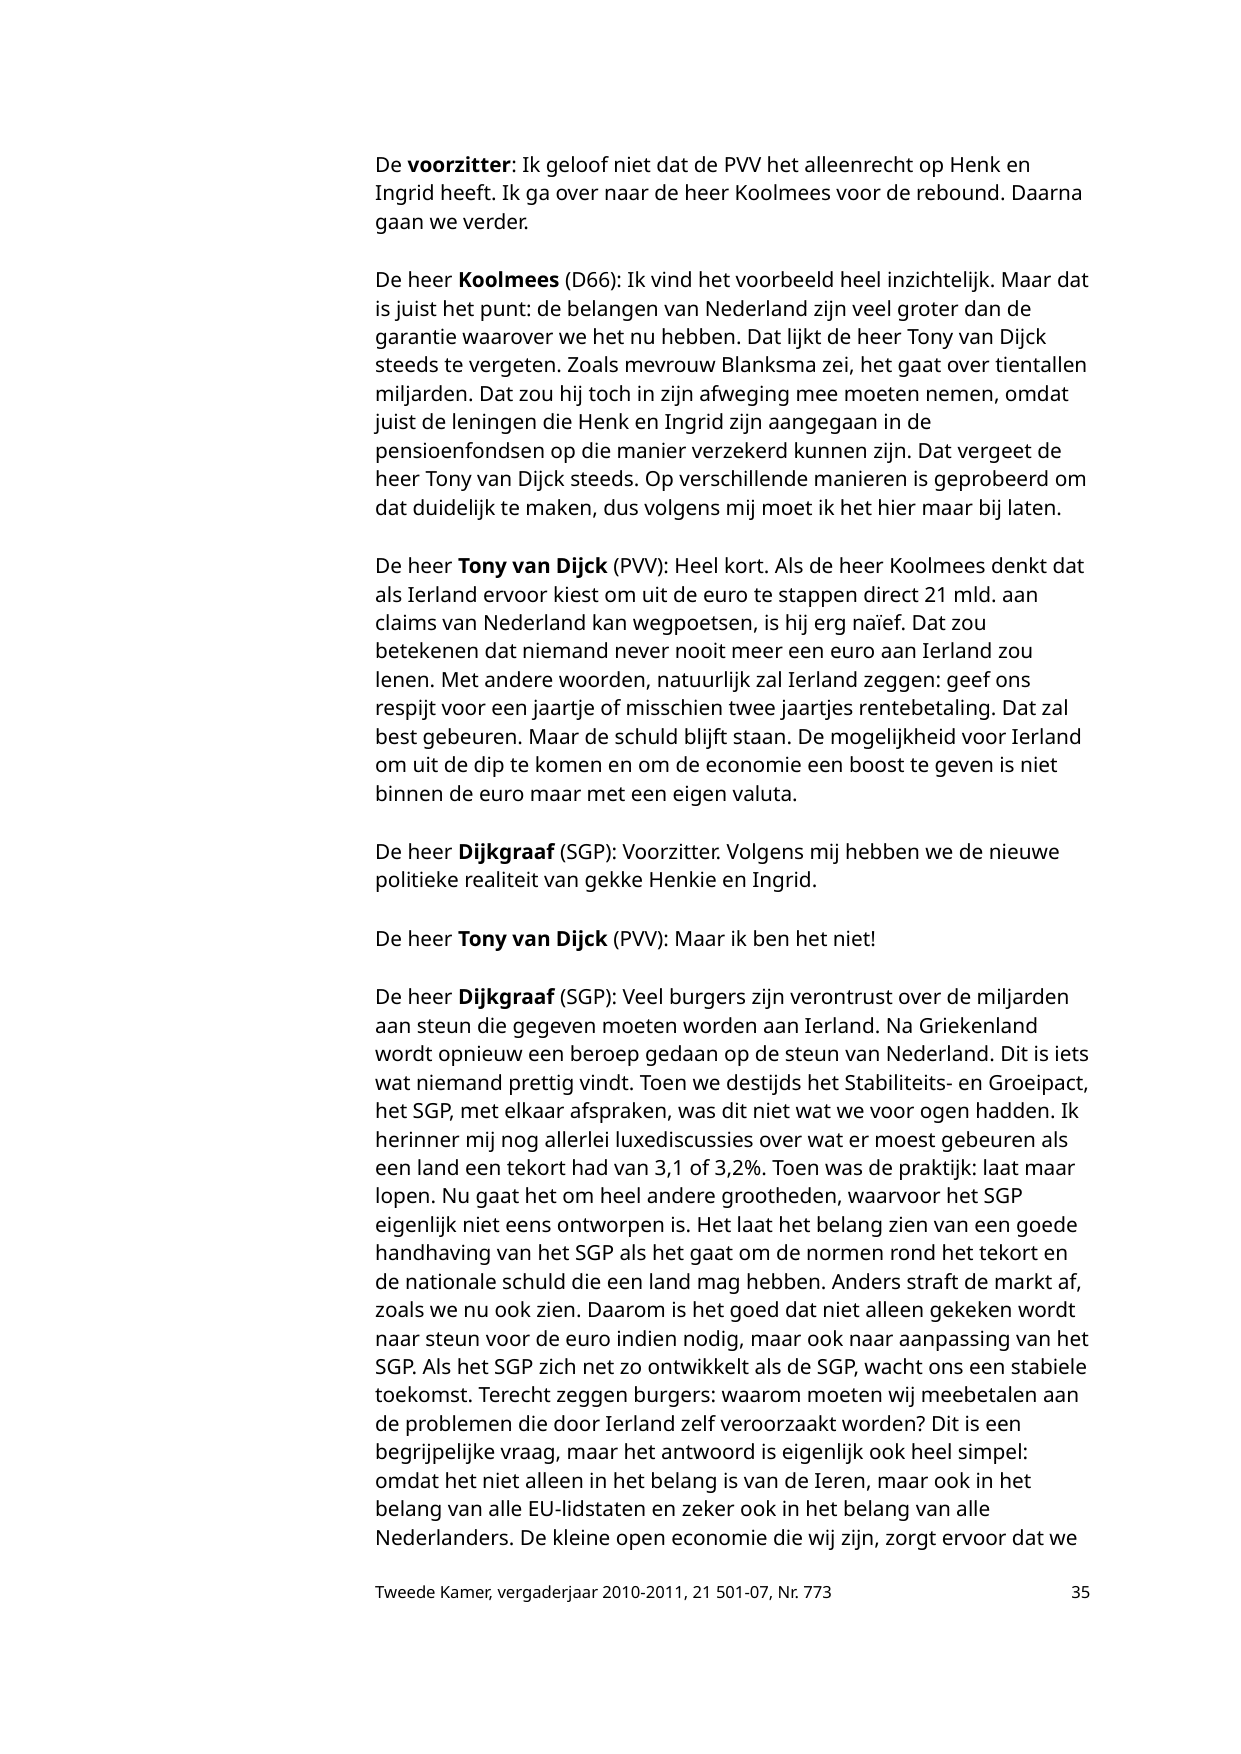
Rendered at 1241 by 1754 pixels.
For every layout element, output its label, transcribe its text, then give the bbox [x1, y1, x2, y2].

text De heer Dijkgraaf (SGP): Veel burgers zijn verontrust over de miljarden aan steun die gegeven moeten worden aan Ierland. Na Griekenland wordt opnieuw een beroep gedaan op de steun van Nederland. Dit is iets wat niemand prettig vindt. Toen we destijds het Stabiliteits- en Groeipact, het SGP, met elkaar afspraken, was dit niet wat we voor ogen hadden. Ik herinner mij nog allerlei luxediscussies over wat er moest gebeuren als een land een tekort had van 3,1 of 3,2%. Toen was de praktijk: laat maar lopen. Nu gaat het om heel andere grootheden, waarvoor het SGP eigenlijk niet eens ontworpen is. Het laat het belang zien van een goede handhaving van het SGP als het gaat om de normen rond het tekort en de nationale schuld die een land mag hebben. Anders straft de markt af, zoals we nu ook zien. Daarom is het goed dat niet alleen gekeken wordt naar steun voor de euro indien nodig, maar ook naar aanpassing van het SGP. Als het SGP zich net zo ontwikkelt als de SGP, wacht ons een stabiele toekomst. Terecht zeggen burgers: waarom moeten wij meebetalen aan de problemen die door Ierland zelf veroorzaakt worden? Dit is een begrijpelijke vraag, maar het antwoord is eigenlijk ook heel simpel: omdat het niet alleen in het belang is van de Ieren, maar ook in het belang van alle EU-lidstaten en zeker ook in het belang van alle Nederlanders. De kleine open economie die wij zijn, zorgt ervoor dat we [375, 982, 1090, 1551]
text De heer Tony van Dijck (PVV): Maar ik ben het niet! [375, 924, 1090, 952]
text De heer Tony van Dijck (PVV): Heel kort. Als de heer Koolmees denkt dat als Ierland ervoor kiest om uit de euro te stappen direct 21 mld. aan claims van Nederland kan wegpoetsen, is hij erg naïef. Dat zou betekenen dat niemand never nooit meer een euro aan Ierland zou lenen. Met andere woorden, natuurlijk zal Ierland zeggen: geef ons respijt voor een jaartje of misschien twee jaartjes rentebetaling. Dat zal best gebeuren. Maar de schuld blijft staan. De mogelijkheid voor Ierland om uit de dip te komen en om de economie een boost te geven is niet binnen de euro maar met een eigen valuta. [375, 551, 1090, 807]
text De heer Koolmees (D66): Ik vind het voorbeeld heel inzichtelijk. Maar dat is juist het punt: de belangen van Nederland zijn veel groter dan de garantie waarover we het nu hebben. Dat lijkt de heer Tony van Dijck steeds te vergeten. Zoals mevrouw Blanksma zei, het gaat over tientallen miljarden. Dat zou hij toch in zijn afweging mee moeten nemen, omdat juist de leningen die Henk en Ingrid zijn aangegaan in de pensioenfondsen op die manier verzekerd kunnen zijn. Dat vergeet de heer Tony van Dijck steeds. Op verschillende manieren is geprobeerd om dat duidelijk te maken, dus volgens mij moet ik het hier maar bij laten. [375, 265, 1090, 521]
text De voorzitter: Ik geloof niet dat de PVV het alleenrecht op Henk en Ingrid heeft. Ik ga over naar de heer Koolmees voor de rebound. Daarna gaan we verder. [375, 150, 1090, 235]
text De heer Dijkgraaf (SGP): Voorzitter. Volgens mij hebben we de nieuwe politieke realiteit van gekke Henkie en Ingrid. [375, 837, 1090, 894]
